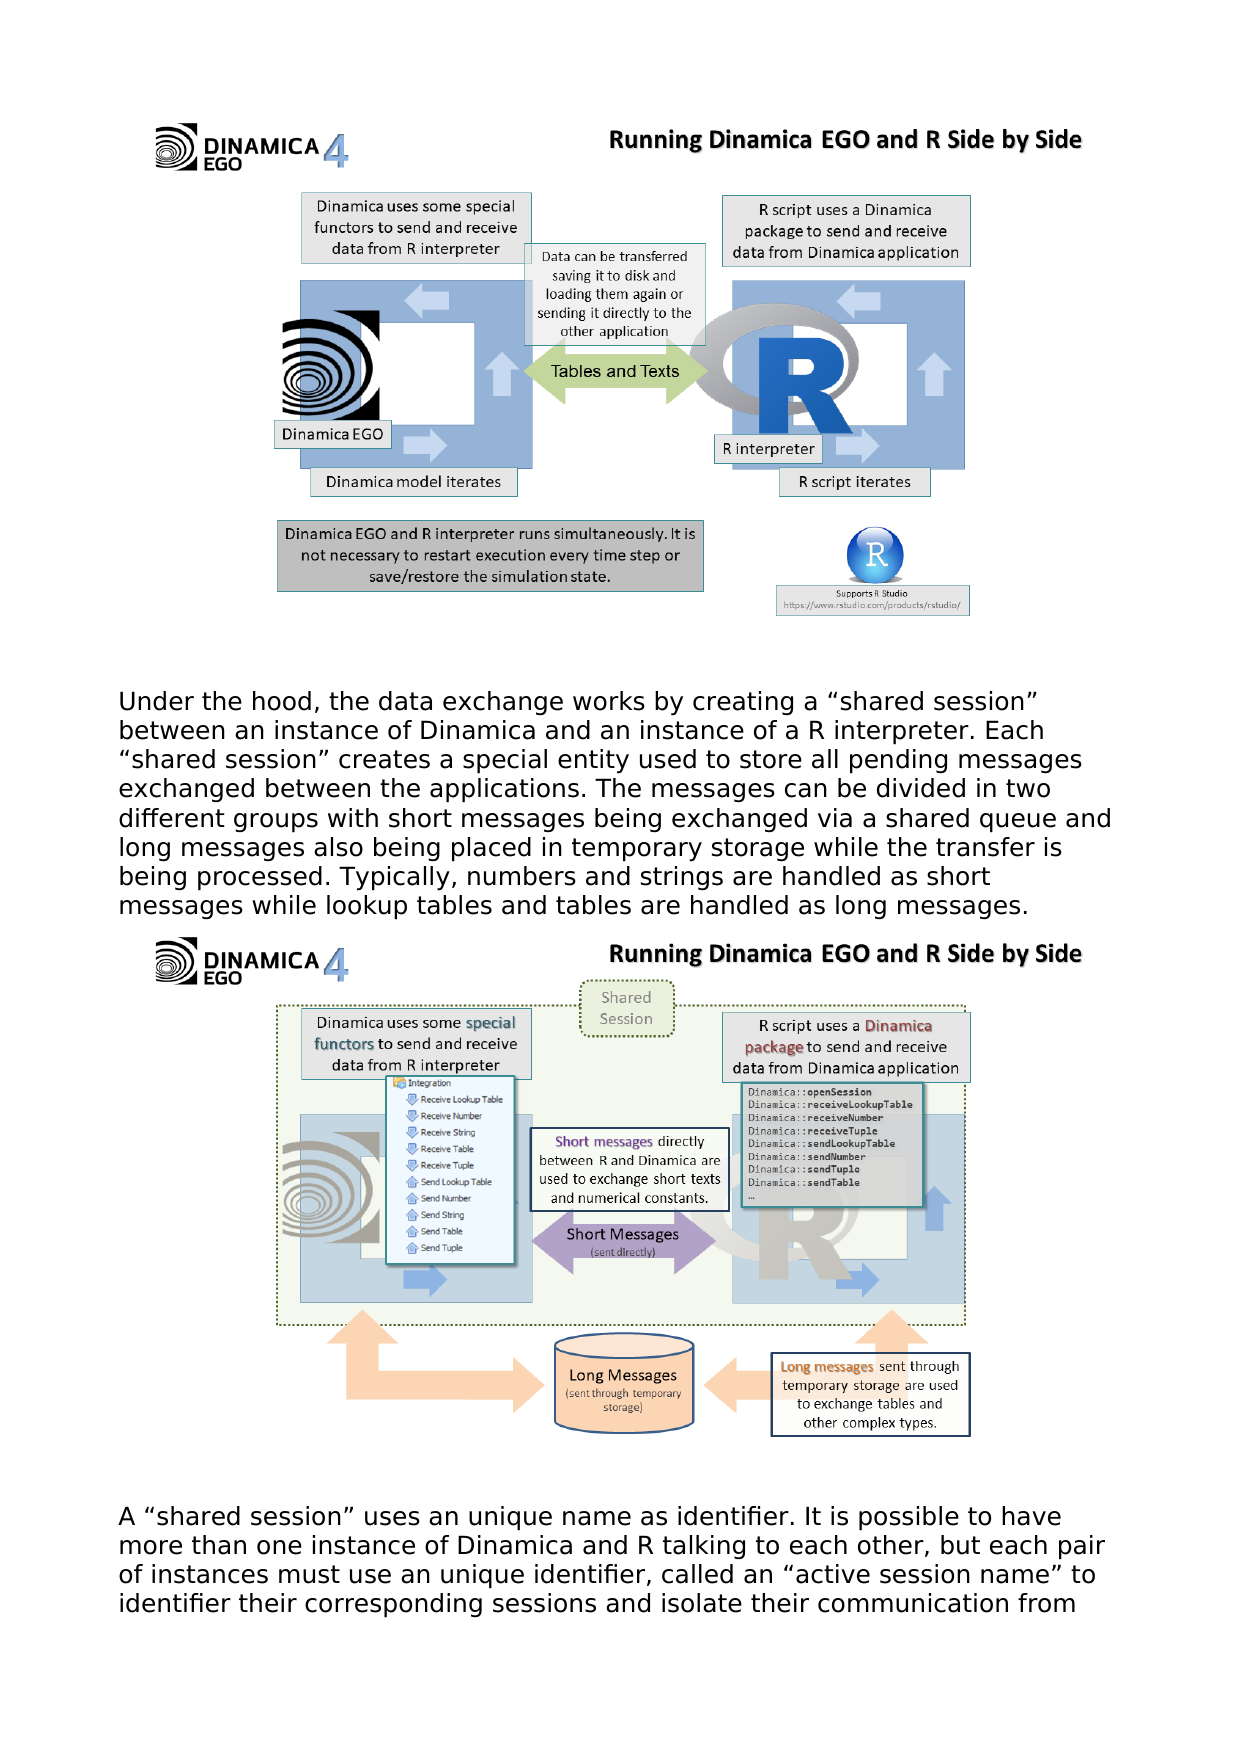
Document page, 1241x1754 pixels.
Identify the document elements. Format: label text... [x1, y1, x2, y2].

text A “shared session” uses an unique name as identifier. It is possible to have more than one instance of Dinamica and R talking to each other, but each pair of instances must use an unique identifier, called an “active session name” to identifier their corresponding sessions and isolate their communication from [118, 1502, 1122, 1619]
picture [151, 933, 1089, 1461]
picture [151, 118, 1089, 646]
text Under the hood, the data exchange works by creating a “shared session” between an instance of Dinamica and an instance of a R interpreter. Each “shared session” creates a special entity used to store all pending messages exchanged between the applications. The messages can be divided in two different groups with short messages being exchanged via a shared queue and long messages also being placed in temporary storage while the transfer is being processed. Typically, numbers and strings are handled as short messages while lookup tables and tables are handled as long messages. [118, 687, 1122, 921]
